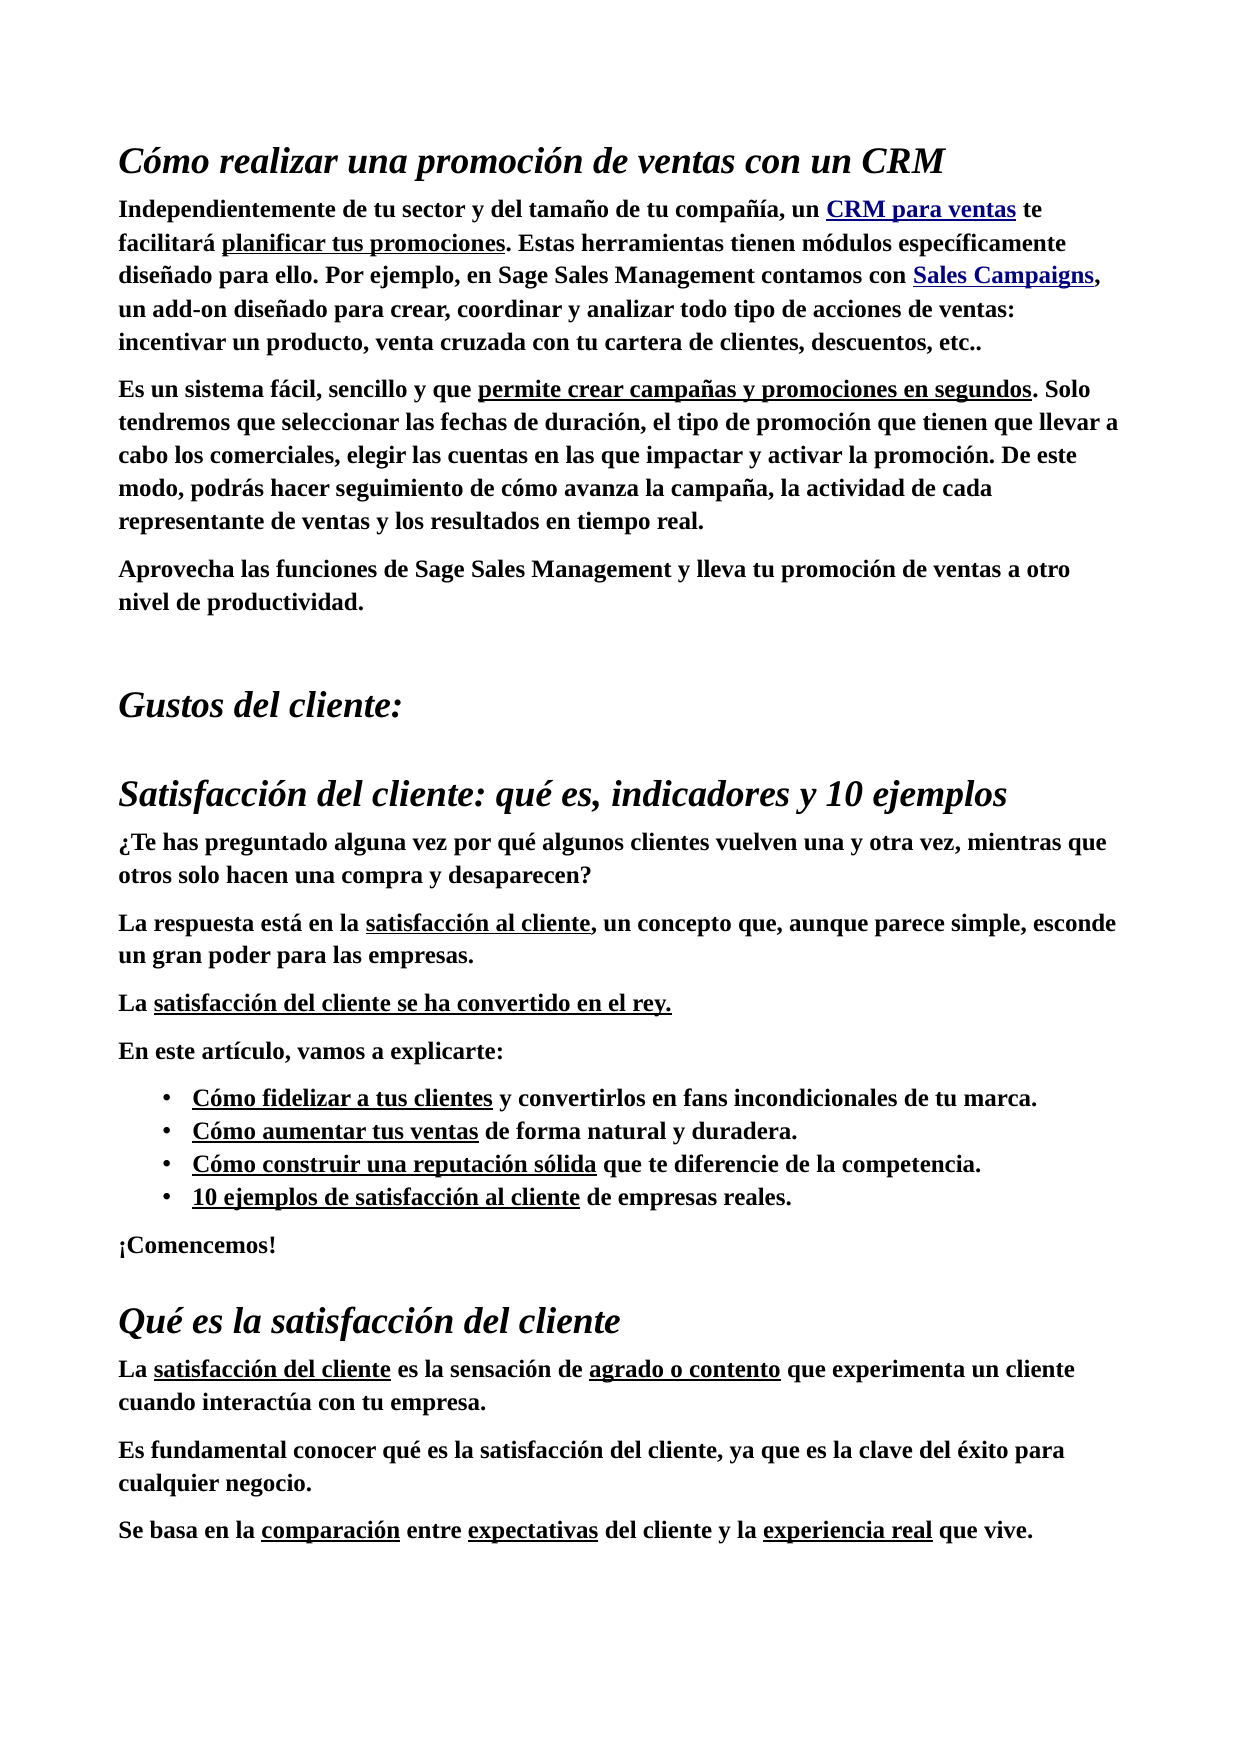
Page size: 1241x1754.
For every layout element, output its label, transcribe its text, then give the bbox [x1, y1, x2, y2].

text La satisfacción del cliente se ha convertido en el rey. [118, 988, 1122, 1017]
subtitle Qué es la satisfacción del cliente [118, 1298, 1122, 1342]
subtitle Satisfacción del cliente: qué es, indicadores y 10 ejemplos [118, 771, 1122, 814]
list Cómo aumentar tus ventas de forma natural y duradera. [162, 1116, 1122, 1145]
text Es fundamental conocer qué es la satisfacción del cliente, ya que es la clave del éxito para cualquier negocio. [118, 1435, 1122, 1497]
text ¡Comencemos! [118, 1230, 1122, 1259]
text En este artículo, vamos a explicarte: [118, 1036, 1122, 1064]
text Independientemente de tu sector y del tamaño de tu compañía, un CRM para ventas te facilitará planificar tus promociones. Estas herramientas tienen módulos específicamente diseñado para ello. Por ejemplo, en Sage Sales Management contamos con Sales Campaigns, un add-on diseñado para crear, coordinar y analizar todo tipo de acciones de ventas: incentivar un producto, venta cruzada con tu cartera de clientes, descuentos, etc.. [118, 194, 1122, 355]
text Gustos del cliente: [118, 682, 1122, 725]
list 10 ejemplos de satisfacción al cliente de empresas reales. [162, 1182, 1122, 1211]
list Cómo fidelizar a tus clientes y convertirlos en fans incondicionales de tu marca. [162, 1083, 1122, 1112]
text La respuesta está en la satisfacción al cliente, un concepto que, aunque parece simple, esconde un gran poder para las empresas. [118, 908, 1122, 969]
text La satisfacción del cliente es la sensación de agrado o contento que experimenta un cliente cuando interactúa con tu empresa. [118, 1354, 1122, 1416]
text ¿Te has preguntado alguna vez por qué algunos clientes vuelven una y otra vez, mientras que otros solo hacen una compra y desaparecen? [118, 827, 1122, 889]
text Aprovecha las funciones de Sage Sales Management y lleva tu promoción de ventas a otro nivel de productividad. [118, 554, 1122, 616]
list Cómo construir una reputación sólida que te diferencie de la competencia. [162, 1149, 1122, 1178]
text Es un sistema fácil, sencillo y que permite crear campañas y promociones en segundos. Solo tendremos que seleccionar las fechas de duración, el tipo de promoción que tienen que llevar a cabo los comerciales, elegir las cuentas en las que impactar y activar la promoción. De este modo, podrás hacer seguimiento de cómo avanza la campaña, la actividad de cada representante de ventas y los resultados en tiempo real. [118, 374, 1122, 535]
subtitle Cómo realizar una promoción de ventas con un CRM [118, 139, 1122, 182]
text Se basa en la comparación entre expectativas del cliente y la experiencia real que vive. [118, 1515, 1122, 1544]
